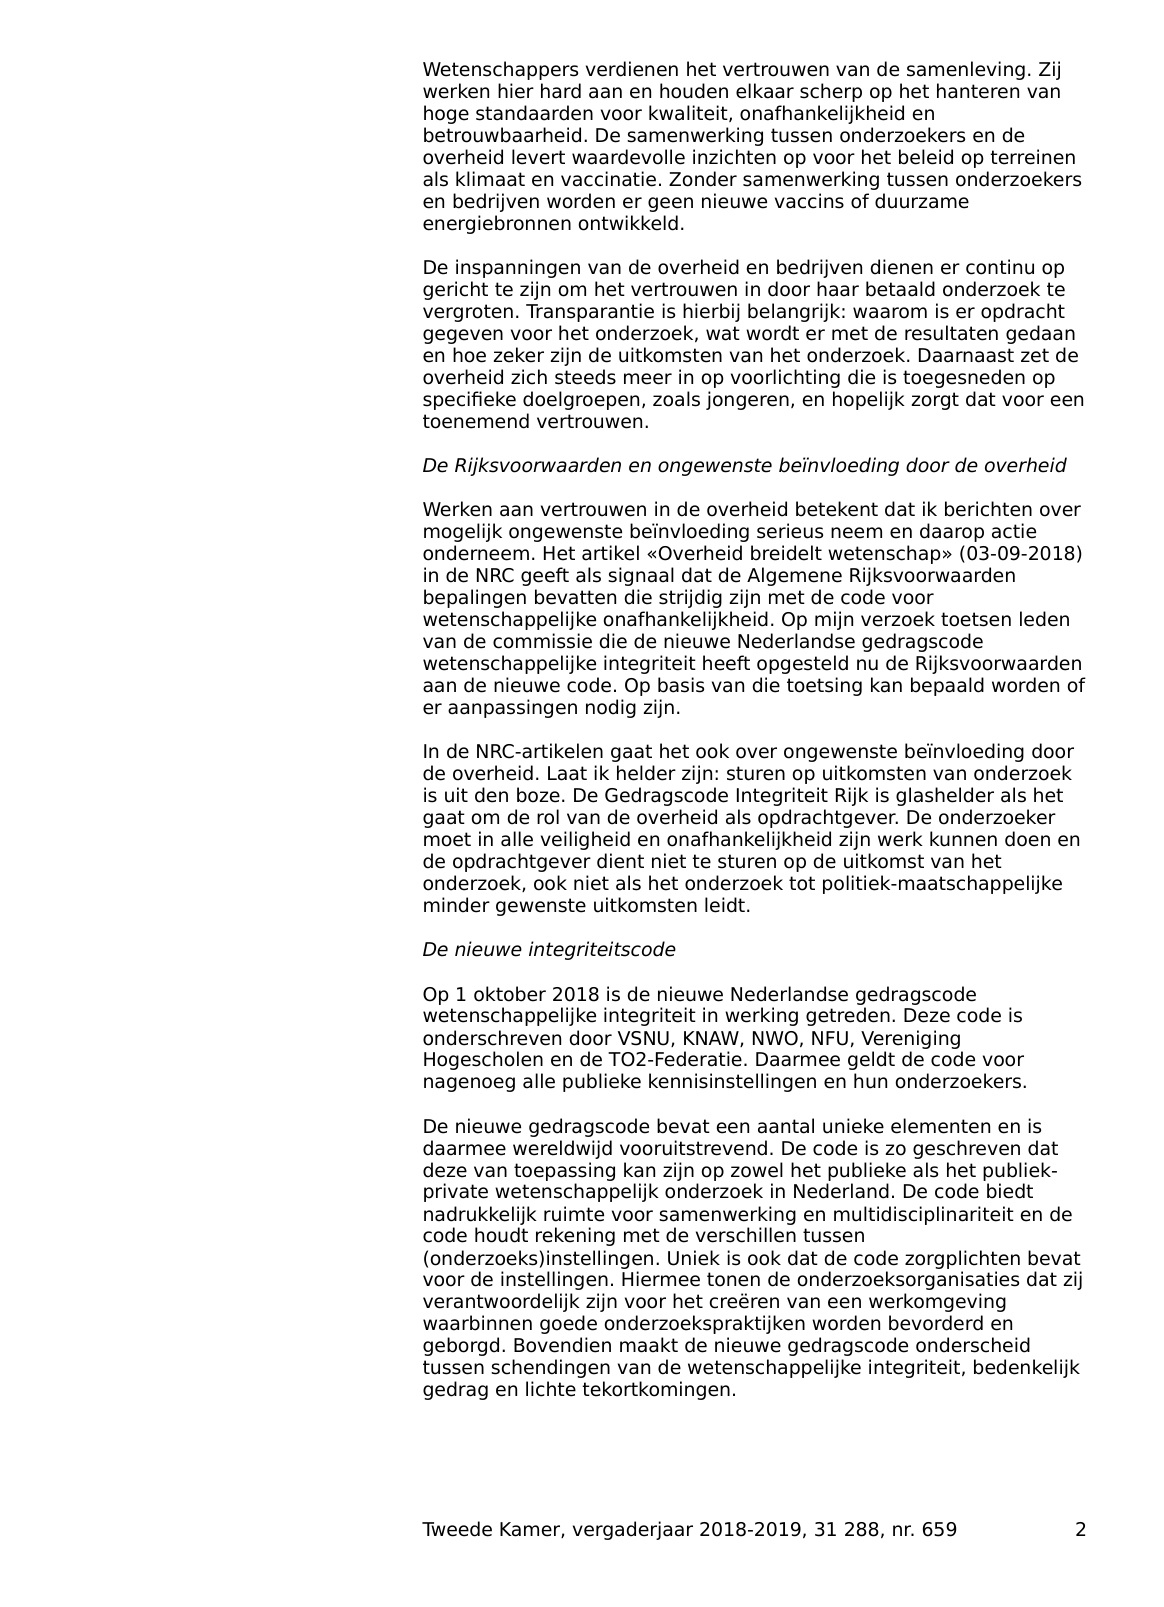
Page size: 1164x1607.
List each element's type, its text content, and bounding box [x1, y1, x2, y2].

text Werken aan vertrouwen in de overheid betekent dat ik berichten over mogelijk ongewenste beïnvloeding serieus neem en daarop actie onderneem. Het artikel «Overheid breidelt wetenschap» (03-09-2018) in de NRC geeft als signaal dat de Algemene Rijksvoorwaarden bepalingen bevatten die strijdig zijn met de code voor wetenschappelijke onafhankelijkheid. Op mijn verzoek toetsen leden van de commissie die de nieuwe Nederlandse gedragscode wetenschappelijke integriteit heeft opgesteld nu de Rijksvoorwaarden aan de nieuwe code. Op basis van die toetsing kan bepaald worden of er aanpassingen nodig zijn. [422, 499, 1087, 719]
text Wetenschappers verdienen het vertrouwen van de samenleving. Zij werken hier hard aan en houden elkaar scherp op het hanteren van hoge standaarden voor kwaliteit, onafhankelijkheid en betrouwbaarheid. De samenwerking tussen onderzoekers en de overheid levert waardevolle inzichten op voor het beleid op terreinen als klimaat en vaccinatie. Zonder samenwerking tussen onderzoekers en bedrijven worden er geen nieuwe vaccins of duurzame energiebronnen ontwikkeld. [422, 59, 1087, 235]
text De nieuwe gedragscode bevat een aantal unieke elementen en is daarmee wereldwijd vooruitstrevend. De code is zo geschreven dat deze van toepassing kan zijn op zowel het publieke als het publiek-private wetenschappelijk onderzoek in Nederland. De code biedt nadrukkelijk ruimte voor samenwerking en multidisciplinariteit en de code houdt rekening met de verschillen tussen (onderzoeks)instellingen. Uniek is ook dat de code zorgplichten bevat voor de instellingen. Hiermee tonen de onderzoeksorganisaties dat zij verantwoordelijk zijn voor het creëren van een werkomgeving waarbinnen goede onderzoekspraktijken worden bevorderd en geborgd. Bovendien maakt de nieuwe gedragscode onderscheid tussen schendingen van de wetenschappelijke integriteit, bedenkelijk gedrag en lichte tekortkomingen. [422, 1116, 1087, 1401]
text De inspanningen van de overheid en bedrijven dienen er continu op gericht te zijn om het vertrouwen in door haar betaald onderzoek te vergroten. Transparantie is hierbij belangrijk: waarom is er opdracht gegeven voor het onderzoek, wat wordt er met de resultaten gedaan en hoe zeker zijn de uitkomsten van het onderzoek. Daarnaast zet de overheid zich steeds meer in op voorlichting die is toegesneden op specifieke doelgroepen, zoals jongeren, en hopelijk zorgt dat voor een toenemend vertrouwen. [422, 257, 1087, 433]
subtitle De nieuwe integriteitscode [422, 939, 1087, 961]
text Op 1 oktober 2018 is de nieuwe Nederlandse gedragscode wetenschappelijke integriteit in werking getreden. Deze code is onderschreven door VSNU, KNAW, NWO, NFU, Vereniging Hogescholen en de TO2-Federatie. Daarmee geldt de code voor nagenoeg alle publieke kennisinstellingen en hun onderzoekers. [422, 983, 1087, 1093]
text In de NRC-artikelen gaat het ook over ongewenste beïnvloeding door de overheid. Laat ik helder zijn: sturen op uitkomsten van onderzoek is uit den boze. De Gedragscode Integriteit Rijk is glashelder als het gaat om de rol van de overheid als opdrachtgever. De onderzoeker moet in alle veiligheid en onafhankelijkheid zijn werk kunnen doen en de opdrachtgever dient niet te sturen op de uitkomst van het onderzoek, ook niet als het onderzoek tot politiek-maatschappelijke minder gewenste uitkomsten leidt. [422, 741, 1087, 917]
subtitle De Rijksvoorwaarden en ongewenste beïnvloeding door de overheid [422, 455, 1087, 477]
